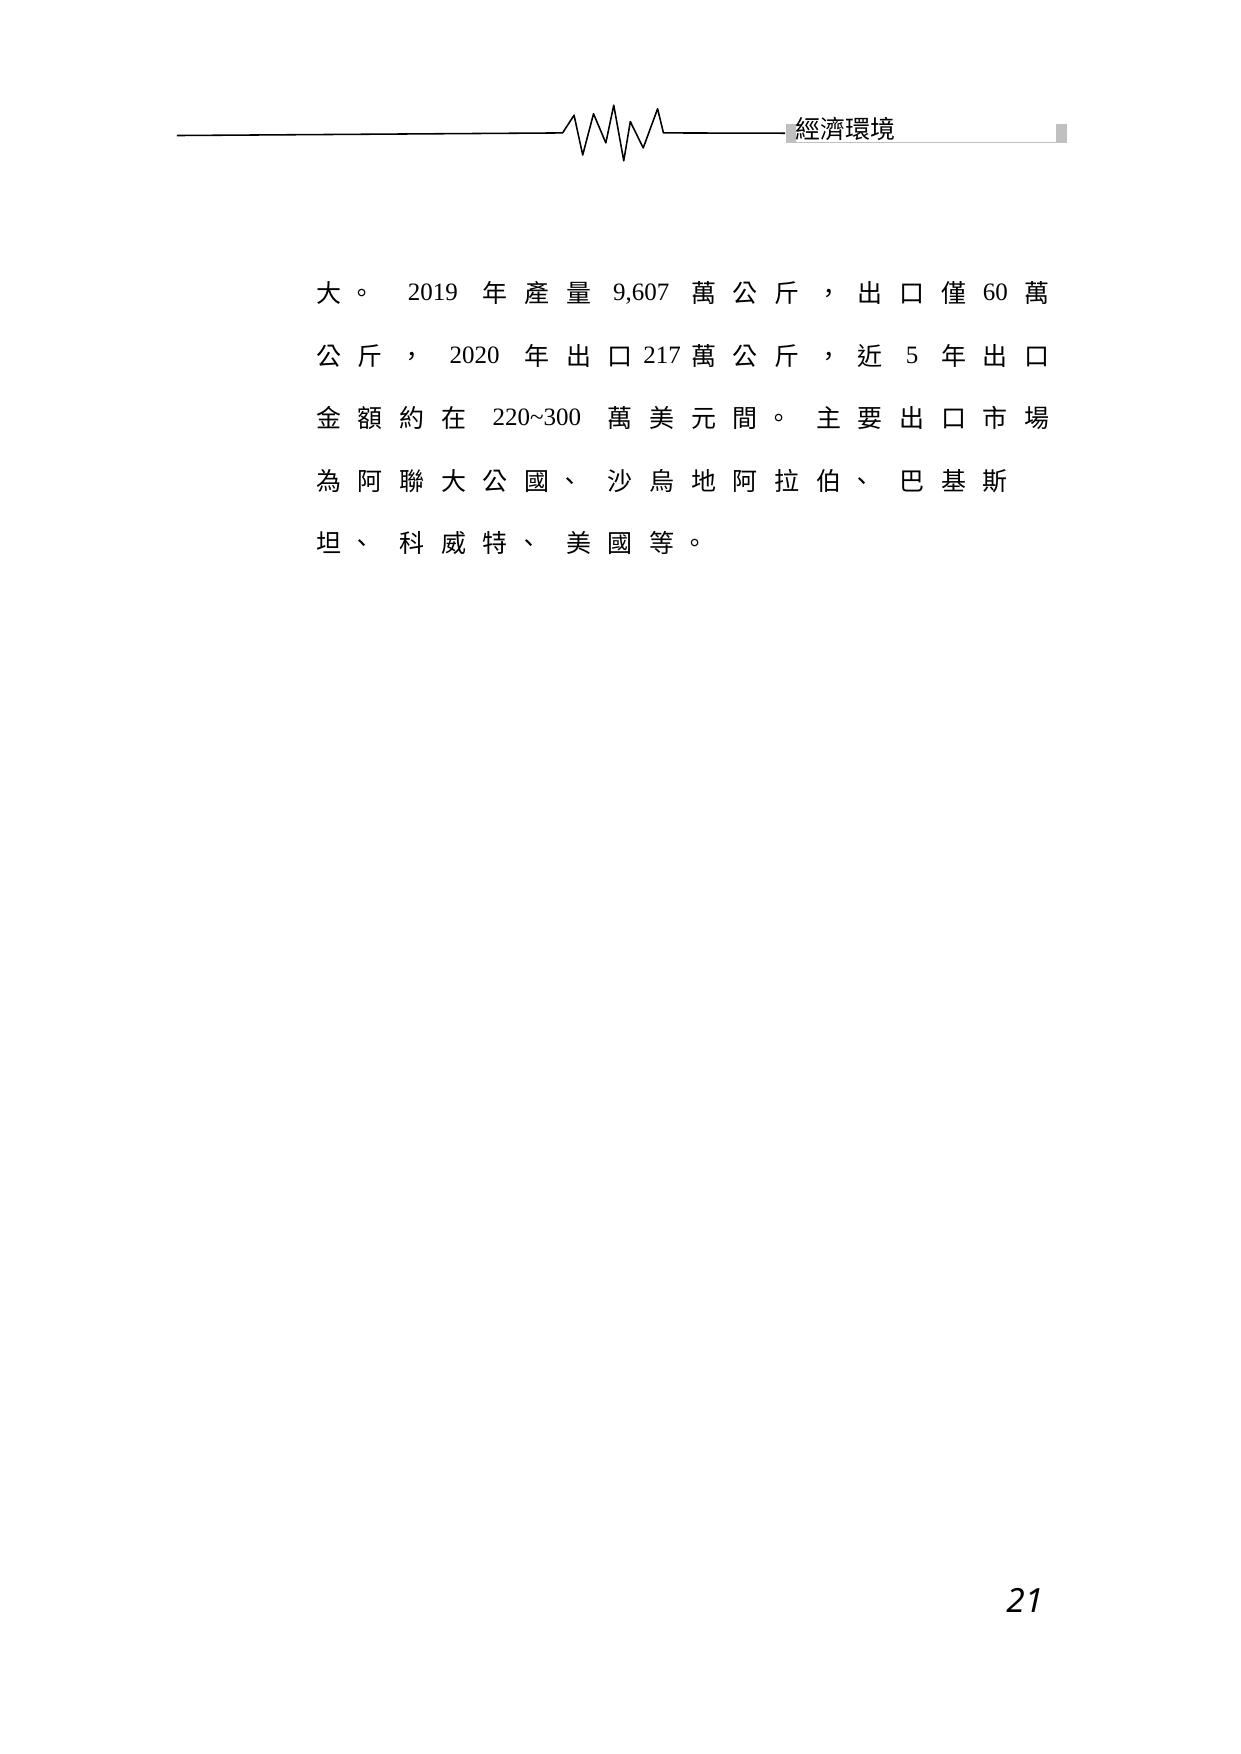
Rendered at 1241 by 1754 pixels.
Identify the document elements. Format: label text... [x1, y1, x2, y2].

text 大。2019年產量9,607萬公斤，出口僅60萬公斤，2020年出口217萬公斤，近5年出口金額約在220~300萬美元間。主要出口市場為阿聯大公國、沙烏地阿拉伯、巴基斯坦、科威特、美國等。 [281, 250, 1058, 563]
